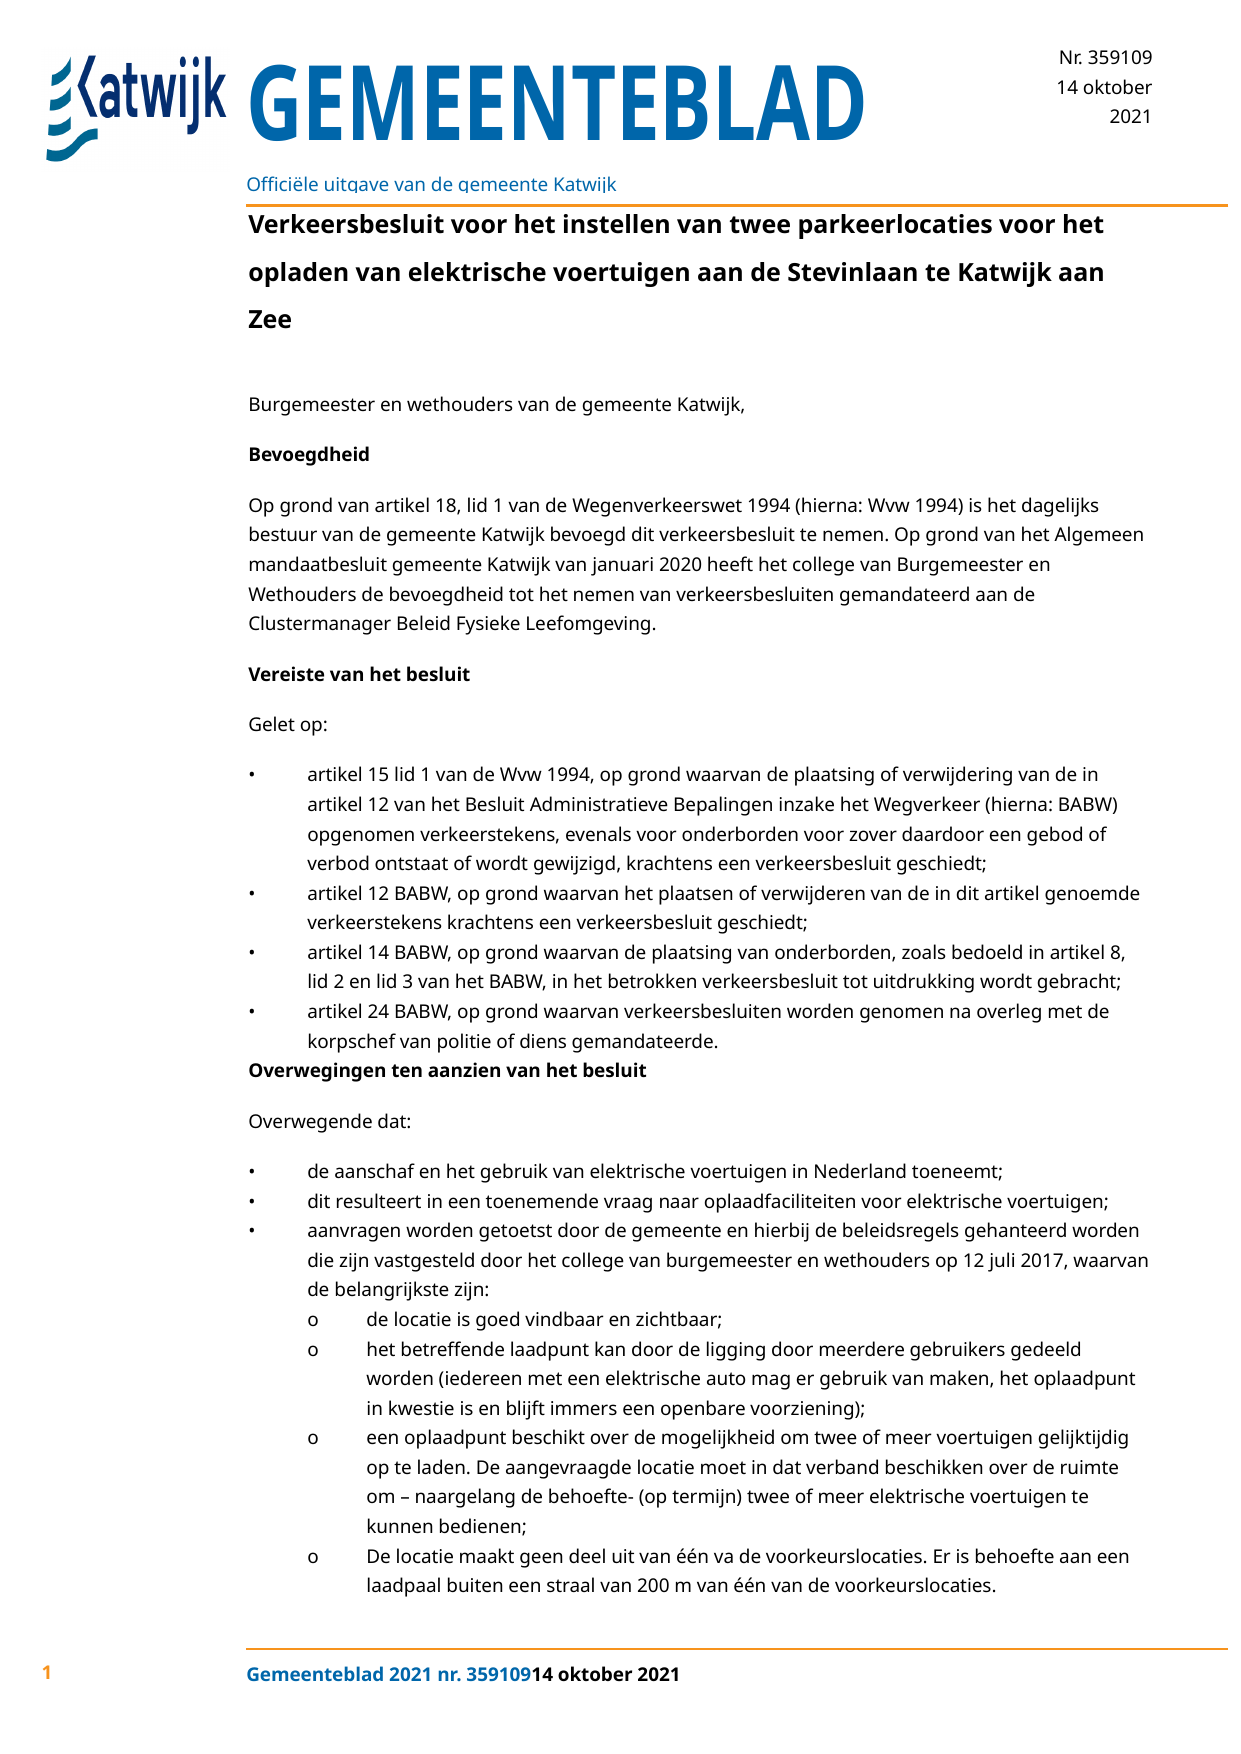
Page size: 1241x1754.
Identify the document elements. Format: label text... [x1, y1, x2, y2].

text Burgemeester en wethouders van de gemeente Katwijk, [248, 391, 1152, 417]
text Verkeersbesluit voor het instellen van twee parkeerlocaties voor het opladen van elektrische voertuigen aan de Stevinlaan te Katwijk aan Zee [248, 207, 1152, 336]
list artikel 15 lid 1 van de Wvw 1994, op grond waarvan de plaatsing of verwijdering van de in artikel 12 van het Besluit Administratieve Bepalingen inzake het Wegverkeer (hierna: BABW) opgenomen verkeerstekens, evenals voor onderborden voor zover daardoor een gebod of verbod ontstaat of wordt gewijzigd, krachtens een verkeersbesluit geschiedt; [248, 762, 1152, 876]
list aanvragen worden getoetst door de gemeente en hierbij de beleidsregels gehanteerd worden die zijn vastgesteld door het college van burgemeester en wethouders op 12 juli 2017, waarvan de belangrijkste zijn: [248, 1217, 1152, 1302]
list de aanschaf en het gebruik van elektrische voertuigen in Nederland toeneemt; [248, 1158, 1152, 1184]
text Op grond van artikel 18, lid 1 van de Wegenverkeerswet 1994 (hierna: Wvw 1994) is het dagelijks bestuur van de gemeente Katwijk bevoegd dit verkeersbesluit te nemen. Op grond van het Algemeen mandaatbesluit gemeente Katwijk van januari 2020 heeft het college van Burgemeester en Wethouders de bevoegdheid tot het nemen van verkeersbesluiten gemandateerd aan de Clustermanager Beleid Fysieke Leefomgeving. [248, 492, 1152, 636]
list artikel 24 BABW, op grond waarvan verkeersbesluiten worden genomen na overleg met de korpschef van politie of diens gemandateerde. [248, 998, 1152, 1054]
list het betreffende laadpunt kan door de ligging door meerdere gebruikers gedeeld worden (iedereen met een elektrische auto mag er gebruik van maken, het oplaadpunt in kwestie is en blijft immers een openbare voorziening); [307, 1336, 1152, 1421]
text Overwegingen ten aanzien van het besluit [248, 1057, 1152, 1083]
list een oplaadpunt beschikt over de mogelijkheid om twee of meer voertuigen gelijktijdig op te laden. De aangevraagde locatie moet in dat verband beschikken over de ruimte om – naargelang de behoefte- (op termijn) twee of meer elektrische voertuigen te kunnen bedienen; [307, 1424, 1152, 1539]
text Bevoegdheid [248, 442, 1152, 467]
text Gelet op: [248, 711, 1152, 737]
list artikel 12 BABW, op grond waarvan het plaatsen of verwijderen van de in dit artikel genoemde verkeerstekens krachtens een verkeersbesluit geschiedt; [248, 880, 1152, 935]
list dit resulteert in een toenemende vraag naar oplaadfaciliteiten voor elektrische voertuigen; [248, 1188, 1152, 1214]
list de locatie is goed vindbaar en zichtbaar; [307, 1306, 1152, 1332]
picture [41, 47, 231, 172]
list De locatie maakt geen deel uit van één va de voorkeurslocaties. Er is behoefte aan een laadpaal buiten een straal van 200 m van één van de voorkeurslocaties. [307, 1543, 1152, 1598]
text Vereiste van het besluit [248, 661, 1152, 687]
text Overwegende dat: [248, 1108, 1152, 1134]
list artikel 14 BABW, op grond waarvan de plaatsing van onderborden, zoals bedoeld in artikel 8, lid 2 en lid 3 van het BABW, in het betrokken verkeersbesluit tot uitdrukking wordt gebracht; [248, 939, 1152, 994]
